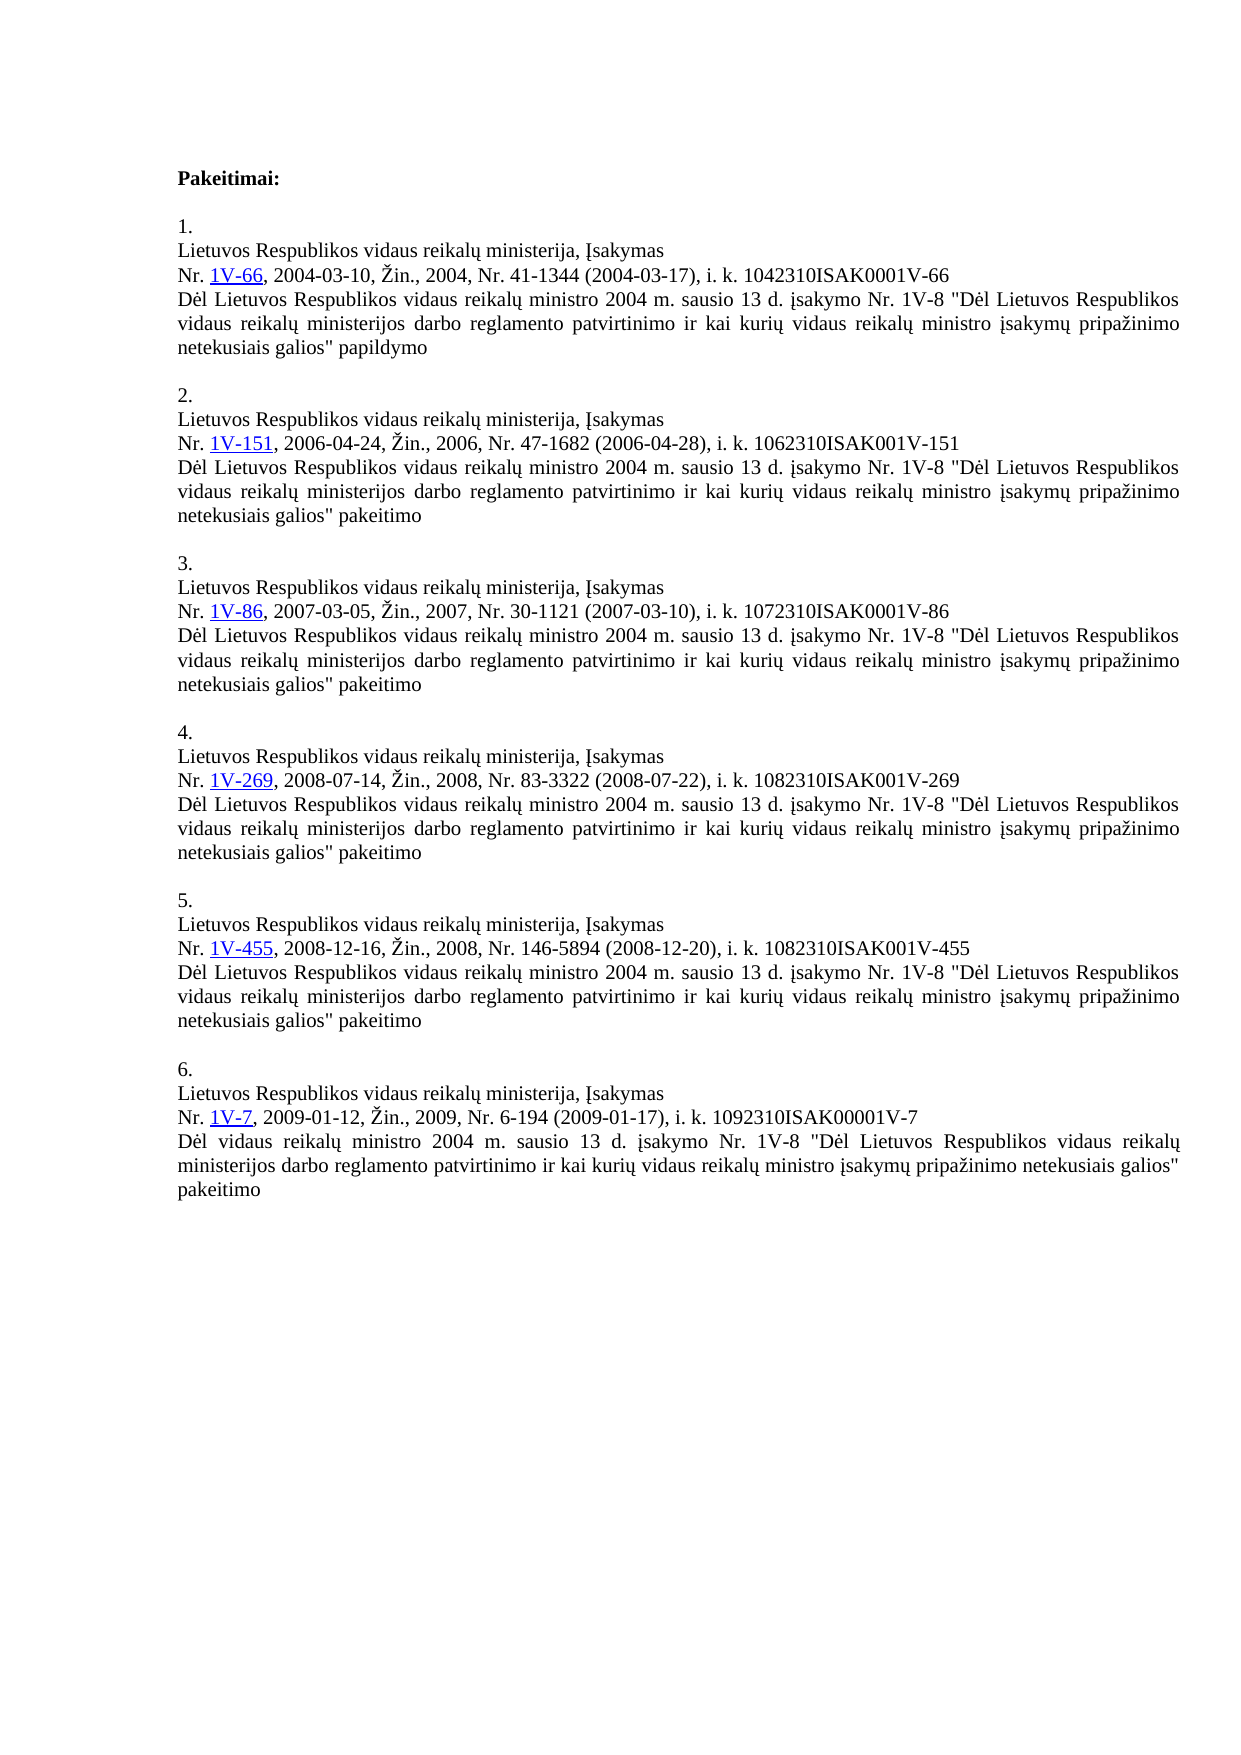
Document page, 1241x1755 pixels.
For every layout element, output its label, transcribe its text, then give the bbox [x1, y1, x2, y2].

text Dėl Lietuvos Respublikos vidaus reikalų ministro 2004 m. sausio 13 d. įsakymo Nr. 1V-8 "Dėl Lietuvos Respublikos vidaus reikalų ministerijos darbo reglamento patvirtinimo ir kai kurių vidaus reikalų ministro įsakymų pripažinimo netekusiais galios" pakeitimo [177, 623, 1181, 696]
text Lietuvos Respublikos vidaus reikalų ministerija, Įsakymas [177, 407, 1181, 431]
text Lietuvos Respublikos vidaus reikalų ministerija, Įsakymas [177, 744, 1181, 768]
text 1. [177, 214, 1181, 238]
text 4. [177, 720, 1181, 744]
text 3. [177, 551, 1181, 575]
text Dėl vidaus reikalų ministro 2004 m. sausio 13 d. įsakymo Nr. 1V-8 "Dėl Lietuvos Respublikos vidaus reikalų ministerijos darbo reglamento patvirtinimo ir kai kurių vidaus reikalų ministro įsakymų pripažinimo netekusiais galios" pakeitimo [177, 1129, 1181, 1201]
text Nr. 1V-269, 2008-07-14, Žin., 2008, Nr. 83-3322 (2008-07-22), i. k. 1082310ISAK001V-269 [177, 768, 1181, 792]
text Dėl Lietuvos Respublikos vidaus reikalų ministro 2004 m. sausio 13 d. įsakymo Nr. 1V-8 "Dėl Lietuvos Respublikos vidaus reikalų ministerijos darbo reglamento patvirtinimo ir kai kurių vidaus reikalų ministro įsakymų pripažinimo netekusiais galios" papildymo [177, 287, 1181, 359]
text Nr. 1V-7, 2009-01-12, Žin., 2009, Nr. 6-194 (2009-01-17), i. k. 1092310ISAK00001V-7 [177, 1105, 1181, 1129]
text Dėl Lietuvos Respublikos vidaus reikalų ministro 2004 m. sausio 13 d. įsakymo Nr. 1V-8 "Dėl Lietuvos Respublikos vidaus reikalų ministerijos darbo reglamento patvirtinimo ir kai kurių vidaus reikalų ministro įsakymų pripažinimo netekusiais galios" pakeitimo [177, 792, 1181, 864]
text 6. [177, 1057, 1181, 1081]
text Nr. 1V-151, 2006-04-24, Žin., 2006, Nr. 47-1682 (2006-04-28), i. k. 1062310ISAK001V-151 [177, 431, 1181, 455]
text Nr. 1V-455, 2008-12-16, Žin., 2008, Nr. 146-5894 (2008-12-20), i. k. 1082310ISAK001V-455 [177, 936, 1181, 960]
text 5. [177, 888, 1181, 912]
text Lietuvos Respublikos vidaus reikalų ministerija, Įsakymas [177, 575, 1181, 599]
text Nr. 1V-86, 2007-03-05, Žin., 2007, Nr. 30-1121 (2007-03-10), i. k. 1072310ISAK0001V-86 [177, 599, 1181, 623]
text Lietuvos Respublikos vidaus reikalų ministerija, Įsakymas [177, 912, 1181, 936]
text Pakeitimai: [177, 166, 1181, 190]
text Dėl Lietuvos Respublikos vidaus reikalų ministro 2004 m. sausio 13 d. įsakymo Nr. 1V-8 "Dėl Lietuvos Respublikos vidaus reikalų ministerijos darbo reglamento patvirtinimo ir kai kurių vidaus reikalų ministro įsakymų pripažinimo netekusiais galios" pakeitimo [177, 455, 1181, 527]
text Nr. 1V-66, 2004-03-10, Žin., 2004, Nr. 41-1344 (2004-03-17), i. k. 1042310ISAK0001V-66 [177, 262, 1181, 287]
text 2. [177, 383, 1181, 407]
text Lietuvos Respublikos vidaus reikalų ministerija, Įsakymas [177, 1081, 1181, 1105]
text Lietuvos Respublikos vidaus reikalų ministerija, Įsakymas [177, 238, 1181, 262]
text Dėl Lietuvos Respublikos vidaus reikalų ministro 2004 m. sausio 13 d. įsakymo Nr. 1V-8 "Dėl Lietuvos Respublikos vidaus reikalų ministerijos darbo reglamento patvirtinimo ir kai kurių vidaus reikalų ministro įsakymų pripažinimo netekusiais galios" pakeitimo [177, 960, 1181, 1032]
